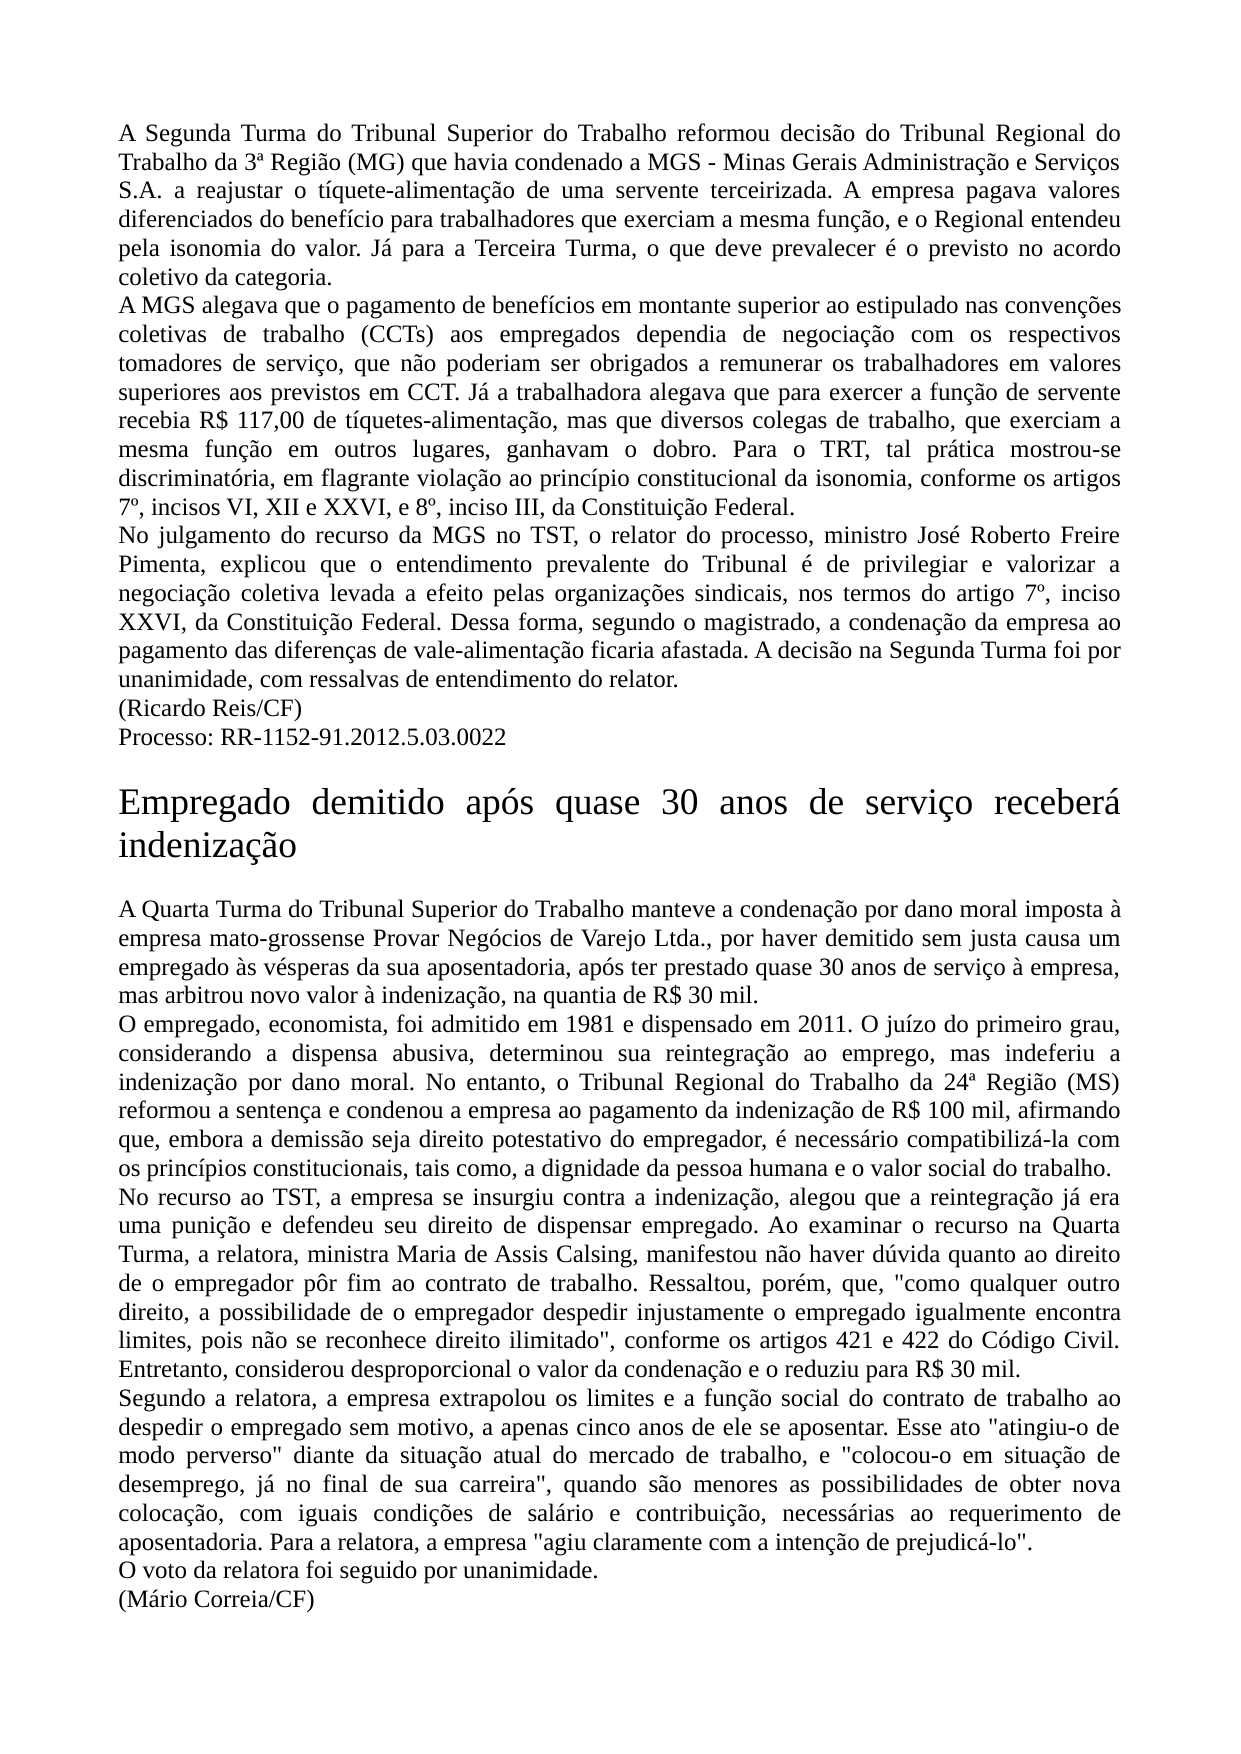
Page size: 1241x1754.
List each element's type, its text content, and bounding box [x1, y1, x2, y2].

text A MGS alegava que o pagamento de benefícios em montante superior ao estipulado nas convenções coletivas de trabalho (CCTs) aos empregados dependia de negociação com os respectivos tomadores de serviço, que não poderiam ser obrigados a remunerar os trabalhadores em valores superiores aos previstos em CCT. Já a trabalhadora alegava que para exercer a função de servente recebia R$ 117,00 de tíquetes-alimentação, mas que diversos colegas de trabalho, que exerciam a mesma função em outros lugares, ganhavam o dobro. Para o TRT, tal prática mostrou-se discriminatória, em flagrante violação ao princípio constitucional da isonomia, conforme os artigos 7º, incisos VI, XII e XXVI, e 8º, inciso III, da Constituição Federal. [118, 291, 1122, 521]
text O empregado, economista, foi admitido em 1981 e dispensado em 2011. O juízo do primeiro grau, considerando a dispensa abusiva, determinou sua reintegração ao emprego, mas indeferiu a indenização por dano moral. No entanto, o Tribunal Regional do Trabalho da 24ª Região (MS) reformou a sentença e condenou a empresa ao pagamento da indenização de R$ 100 mil, afirmando que, embora a demissão seja direito potestativo do empregador, é necessário compatibilizá-la com os princípios constitucionais, tais como, a dignidade da pessoa humana e o valor social do trabalho. [118, 1009, 1122, 1182]
text A Quarta Turma do Tribunal Superior do Trabalho manteve a condenação por dano moral imposta à empresa mato-grossense Provar Negócios de Varejo Ltda., por haver demitido sem justa causa um empregado às vésperas da sua aposentadoria, após ter prestado quase 30 anos de serviço à empresa, mas arbitrou novo valor à indenização, na quantia de R$ 30 mil. [118, 894, 1122, 1009]
text No recurso ao TST, a empresa se insurgiu contra a indenização, alegou que a reintegração já era uma punição e defendeu seu direito de dispensar empregado. Ao examinar o recurso na Quarta Turma, a relatora, ministra Maria de Assis Calsing, manifestou não haver dúvida quanto ao direito de o empregador pôr fim ao contrato de trabalho. Ressaltou, porém, que, "como qualquer outro direito, a possibilidade de o empregador despedir injustamente o empregado igualmente encontra limites, pois não se reconhece direito ilimitado", conforme os artigos 421 e 422 do Código Civil. Entretanto, considerou desproporcional o valor da condenação e o reduziu para R$ 30 mil. [118, 1182, 1122, 1383]
text Empregado demitido após quase 30 anos de serviço receberá indenização [118, 779, 1122, 866]
text (Mário Correia/CF) [118, 1584, 1122, 1613]
text No julgamento do recurso da MGS no TST, o relator do processo, ministro José Roberto Freire Pimenta, explicou que o entendimento prevalente do Tribunal é de privilegiar e valorizar a negociação coletiva levada a efeito pelas organizações sindicais, nos termos do artigo 7º, inciso XXVI, da Constituição Federal. Dessa forma, segundo o magistrado, a condenação da empresa ao pagamento das diferenças de vale-alimentação ficaria afastada. A decisão na Segunda Turma foi por unanimidade, com ressalvas de entendimento do relator. [118, 521, 1122, 693]
text O voto da relatora foi seguido por unanimidade. [118, 1556, 1122, 1584]
text A Segunda Turma do Tribunal Superior do Trabalho reformou decisão do Tribunal Regional do Trabalho da 3ª Região (MG) que havia condenado a MGS - Minas Gerais Administração e Serviços S.A. a reajustar o tíquete-alimentação de uma servente terceirizada. A empresa pagava valores diferenciados do benefício para trabalhadores que exerciam a mesma função, e o Regional entendeu pela isonomia do valor. Já para a Terceira Turma, o que deve prevalecer é o previsto no acordo coletivo da categoria. [118, 118, 1122, 291]
text (Ricardo Reis/CF) [118, 693, 1122, 722]
text Segundo a relatora, a empresa extrapolou os limites e a função social do contrato de trabalho ao despedir o empregado sem motivo, a apenas cinco anos de ele se aposentar. Esse ato "atingiu-o de modo perverso" diante da situação atual do mercado de trabalho, e "colocou-o em situação de desemprego, já no final de sua carreira", quando são menores as possibilidades de obter nova colocação, com iguais condições de salário e contribuição, necessárias ao requerimento de aposentadoria. Para a relatora, a empresa "agiu claramente com a intenção de prejudicá-lo". [118, 1383, 1122, 1556]
text Processo: RR-1152-91.2012.5.03.0022 [118, 722, 1122, 751]
